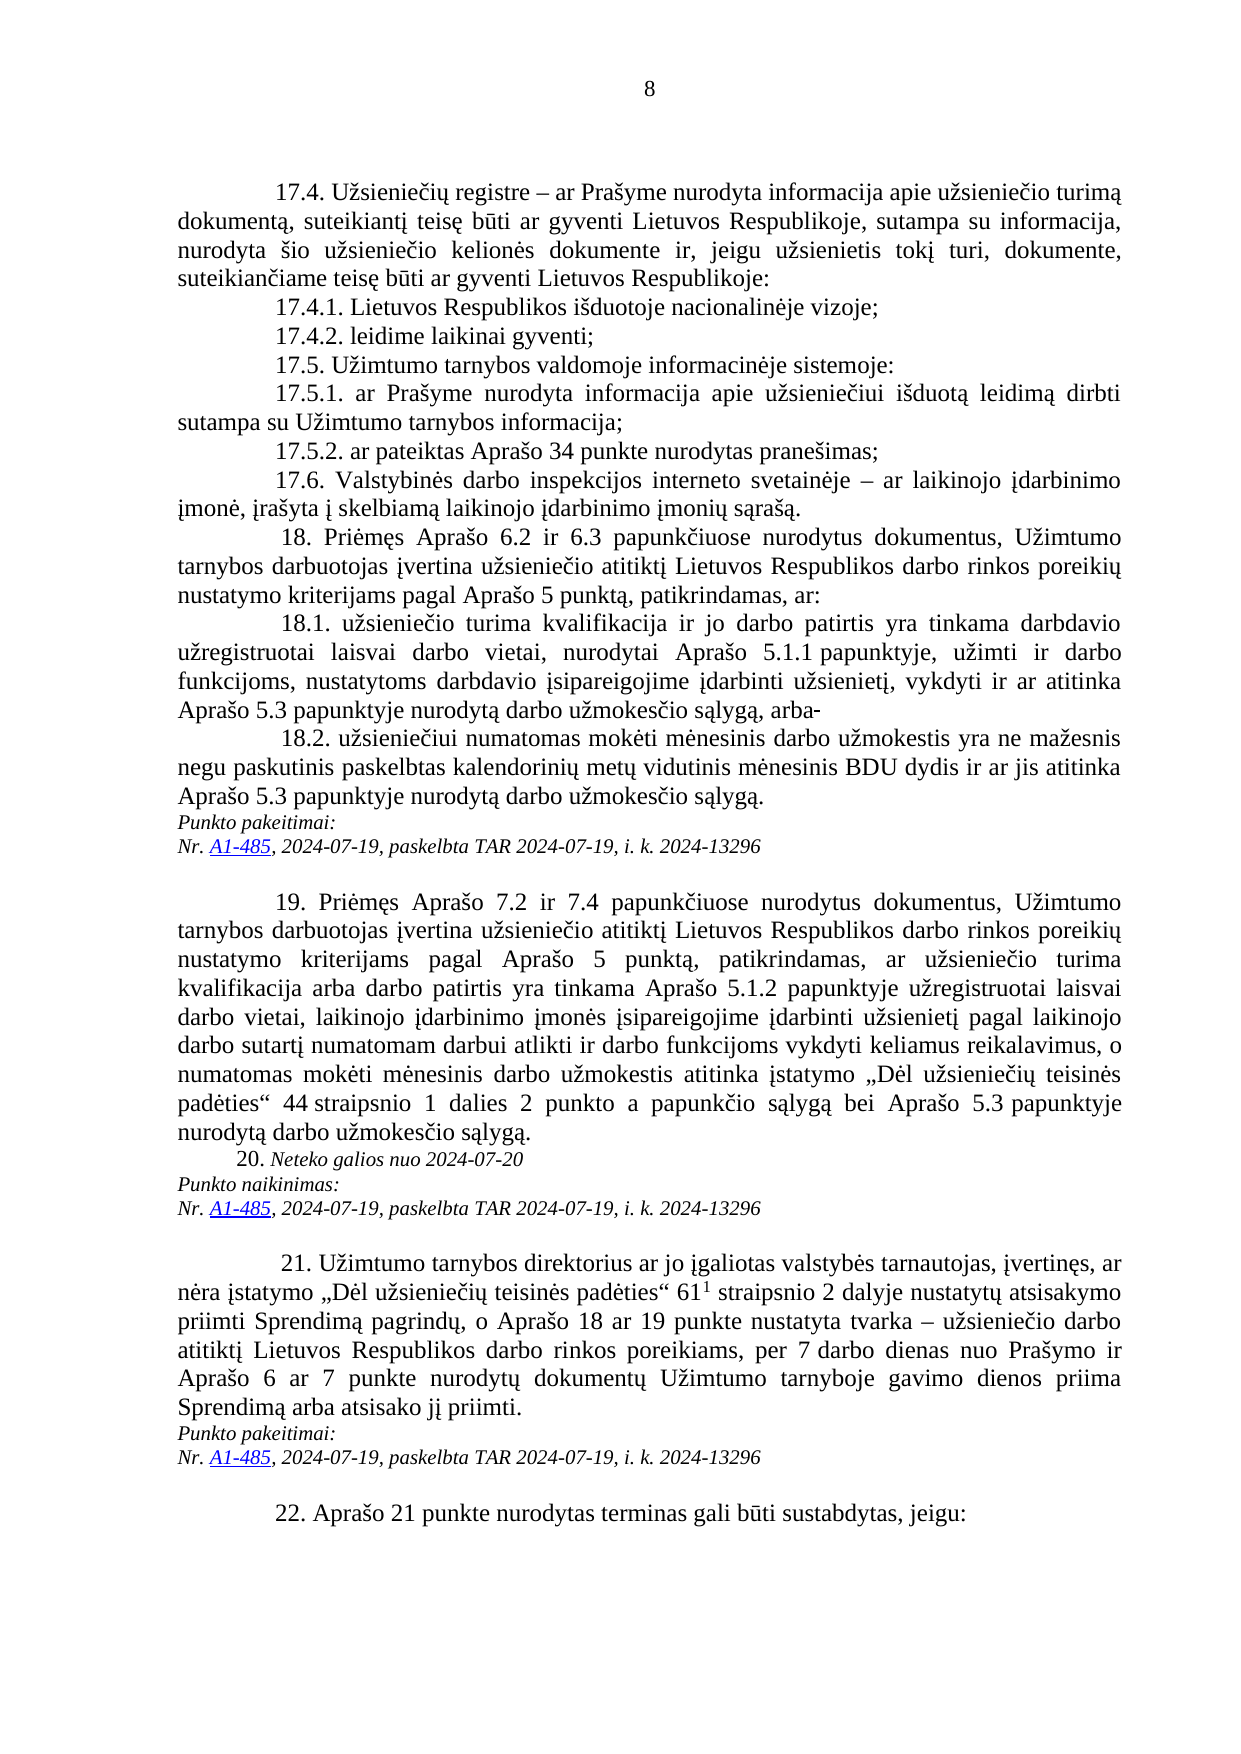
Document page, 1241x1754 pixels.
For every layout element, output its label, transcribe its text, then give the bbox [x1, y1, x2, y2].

text 17.4. Užsieniečių registre – ar Prašyme nurodyta informacija apie užsieniečio turimą dokumentą, suteikiantį teisę būti ar gyventi Lietuvos Respublikoje, sutampa su informacija, nurodyta šio užsieniečio kelionės dokumente ir, jeigu užsienietis tokį turi, dokumente, suteikiančiame teisę būti ar gyventi Lietuvos Respublikoje: [177, 177, 1122, 292]
text 19. Priėmęs Aprašo 7.2 ir 7.4 papunkčiuose nurodytus dokumentus, Užimtumo tarnybos darbuotojas įvertina užsieniečio atitiktį Lietuvos Respublikos darbo rinkos poreikių nustatymo kriterijams pagal Aprašo 5 punktą, patikrindamas, ar užsieniečio turima kvalifikacija arba darbo patirtis yra tinkama Aprašo 5.1.2 papunktyje užregistruotai laisvai darbo vietai, laikinojo įdarbinimo įmonės įsipareigojime įdarbinti užsienietį pagal laikinojo darbo sutartį numatomam darbui atlikti ir darbo funkcijoms vykdyti keliamus reikalavimus, o numatomas mokėti mėnesinis darbo užmokestis atitinka įstatymo „Dėl užsieniečių teisinės padėties“ 44 straipsnio 1 dalies 2 punkto a papunkčio sąlygą bei Aprašo 5.3 papunktyje nurodytą darbo užmokesčio sąlygą. [177, 887, 1122, 1145]
text 17.4.2. leidime laikinai gyventi; [177, 321, 1122, 350]
text Nr. A1-485, 2024-07-19, paskelbta TAR 2024-07-19, i. k. 2024-13296 [177, 834, 1122, 858]
text 18.2. užsieniečiui numatomas mokėti mėnesinis darbo užmokestis yra ne mažesnis negu paskutinis paskelbtas kalendorinių metų vidutinis mėnesinis BDU dydis ir ar jis atitinka Aprašo 5.3 papunktyje nurodytą darbo užmokesčio sąlygą. [177, 723, 1122, 810]
text 17.6. Valstybinės darbo inspekcijos interneto svetainėje – ar laikinojo įdarbinimo įmonė, įrašyta į skelbiamą laikinojo įdarbinimo įmonių sąrašą. [177, 465, 1122, 522]
text Punkto pakeitimai: [177, 810, 1122, 834]
text 17.4.1. Lietuvos Respublikos išduotoje nacionalinėje vizoje; [177, 292, 1122, 321]
text 21. Užimtumo tarnybos direktorius ar jo įgaliotas valstybės tarnautojas, įvertinęs, ar nėra įstatymo „Dėl užsieniečių teisinės padėties“ 611 straipsnio 2 dalyje nustatytų atsisakymo priimti Sprendimą pagrindų, o Aprašo 18 ar 19 punkte nustatyta tvarka – užsieniečio darbo atitiktį Lietuvos Respublikos darbo rinkos poreikiams, per 7 darbo dienas nuo Prašymo ir Aprašo 6 ar 7 punkte nurodytų dokumentų Užimtumo tarnyboje gavimo dienos priima Sprendimą arba atsisako jį priimti. [177, 1248, 1122, 1421]
text Nr. A1-485, 2024-07-19, paskelbta TAR 2024-07-19, i. k. 2024-13296 [177, 1196, 1122, 1220]
text 17.5.1. ar Prašyme nurodyta informacija apie užsieniečiui išduotą leidimą dirbti sutampa su Užimtumo tarnybos informacija; [177, 378, 1122, 436]
text 18. Priėmęs Aprašo 6.2 ir 6.3 papunkčiuose nurodytus dokumentus, Užimtumo tarnybos darbuotojas įvertina užsieniečio atitiktį Lietuvos Respublikos darbo rinkos poreikių nustatymo kriterijams pagal Aprašo 5 punktą, patikrindamas, ar: [177, 522, 1122, 608]
text 22. Aprašo 21 punkte nurodytas terminas gali būti sustabdytas, jeigu: [177, 1498, 1122, 1527]
text Punkto naikinimas: [177, 1172, 1122, 1196]
text 20. Neteko galios nuo 2024-07-20 [177, 1145, 1122, 1172]
text 18.1. užsieniečio turima kvalifikacija ir jo darbo patirtis yra tinkama darbdavio užregistruotai laisvai darbo vietai, nurodytai Aprašo 5.1.1 papunktyje, užimti ir darbo funkcijoms, nustatytoms darbdavio įsipareigojime įdarbinti užsienietį, vykdyti ir ar atitinka Aprašo 5.3 papunktyje nurodytą darbo užmokesčio sąlygą, arba [177, 608, 1122, 723]
text Nr. A1-485, 2024-07-19, paskelbta TAR 2024-07-19, i. k. 2024-13296 [177, 1445, 1122, 1469]
text Punkto pakeitimai: [177, 1421, 1122, 1445]
text 17.5.2. ar pateiktas Aprašo 34 punkte nurodytas pranešimas; [177, 436, 1122, 465]
text 17.5. Užimtumo tarnybos valdomoje informacinėje sistemoje: [177, 350, 1122, 378]
